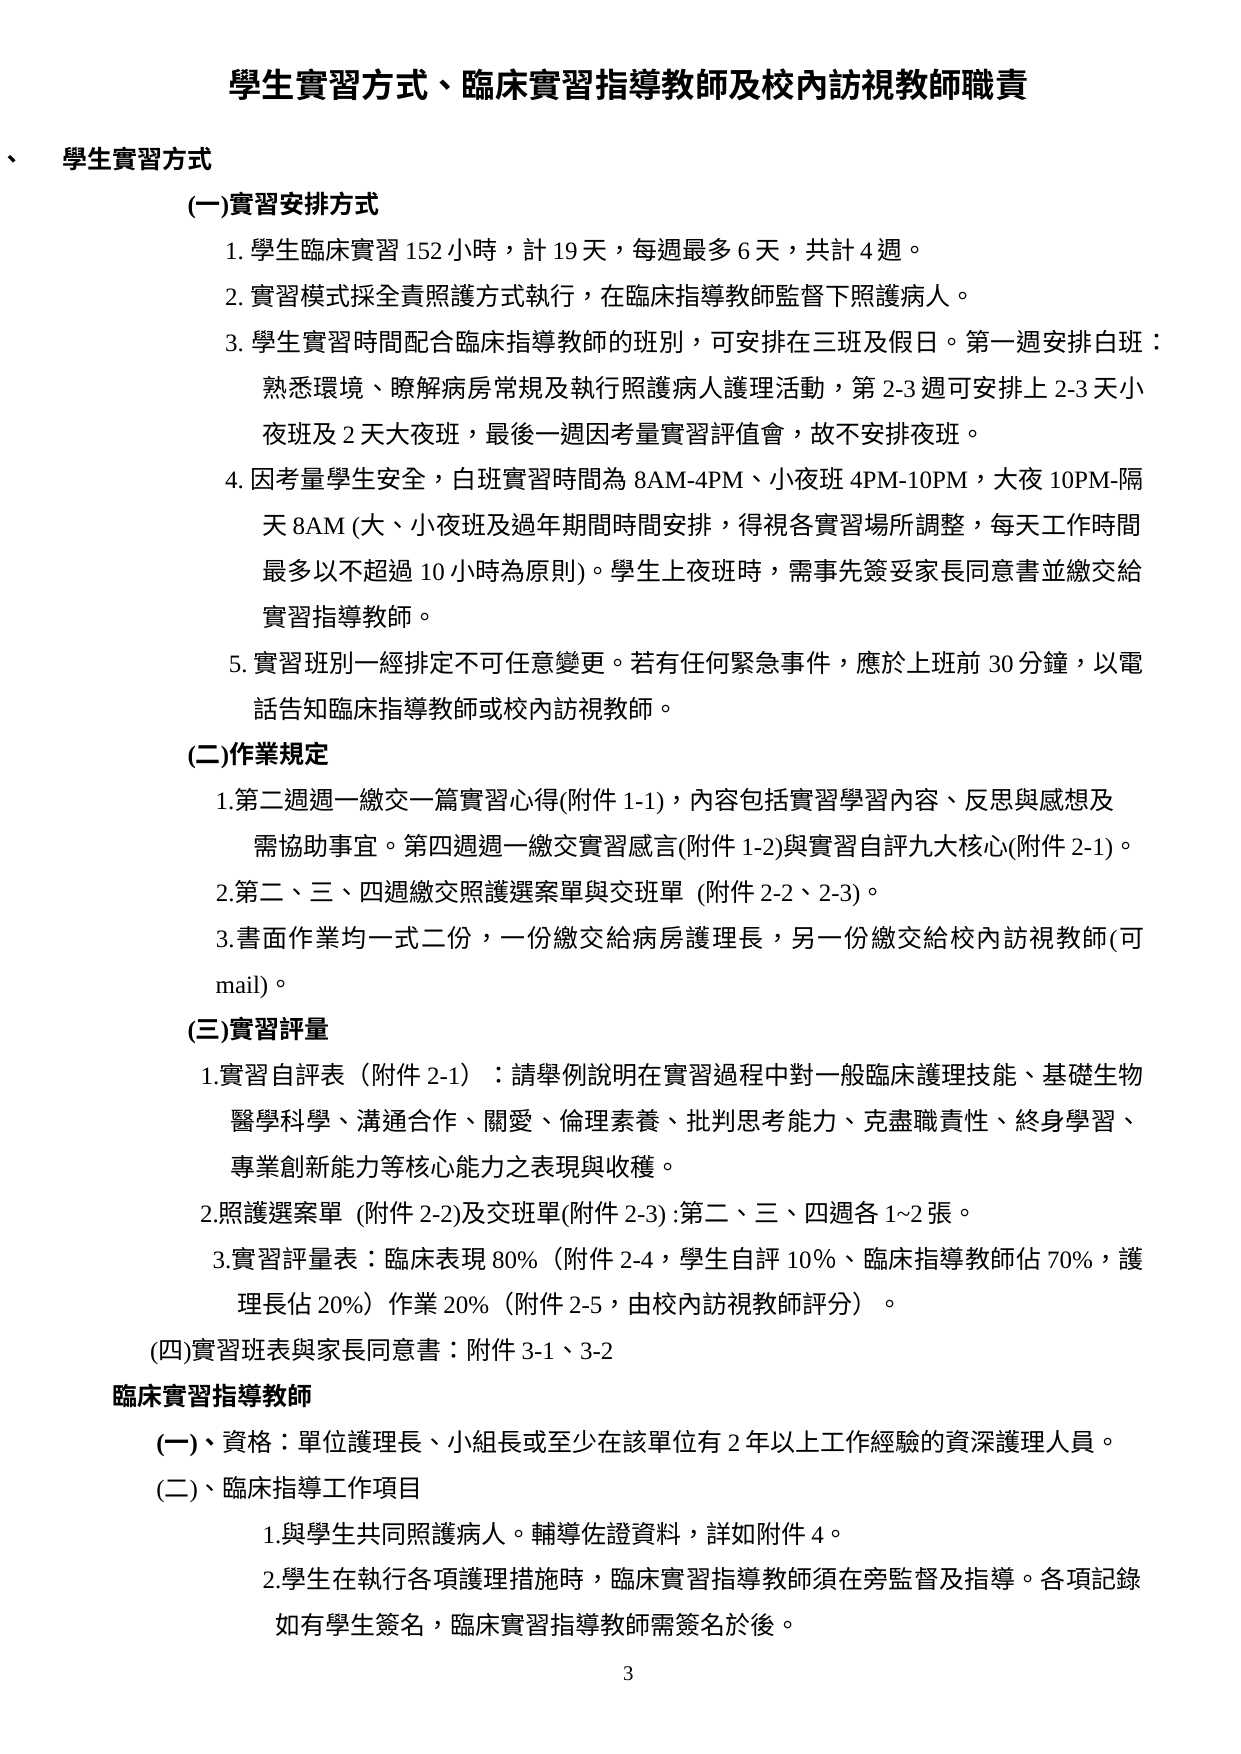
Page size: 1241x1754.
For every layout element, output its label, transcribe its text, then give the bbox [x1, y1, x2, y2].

text 需協助事宜。第四週週一繳交實習感言(附件1-2)與實習自評九大核心(附件2-1)。 [215, 819, 1144, 865]
text 3.實習評量表：臨床表現80%（附件2-4，學生自評10％、臨床指導教師佔70%，護理長佔20%）作業20%（附件2-5，由校內訪視教師評分）。 [212, 1231, 1144, 1323]
text 2. 實習模式採全責照護方式執行，在臨床指導教師監督下照護病人。 [112, 269, 1144, 315]
list 臨床實習指導教師 [0, 1369, 1144, 1415]
text 2.第二、三、四週繳交照護選案單與交班單 (附件2-2、2-3)。 [215, 865, 1144, 911]
text 4. 因考量學生安全，白班實習時間為8AM-4PM、小夜班4PM-10PM，大夜10PM-隔天8AM (大、小夜班及過年期間時間安排，得視各實習場所調整，每天工作時間最多以不超過10小時為原則)。學生上夜班時，需事先簽妥家長同意書並繳交給實習指導教師。 [225, 452, 1144, 636]
text 1. 學生臨床實習152小時，計19天，每週最多6天，共計4週。 [225, 223, 1144, 269]
text 1.實習自評表（附件2-1）：請舉例說明在實習過程中對一般臨床護理技能、基礎生物醫學科學、溝通合作、關愛、倫理素養、批判思考能力、克盡職責性、終身學習、專業創新能力等核心能力之表現與收穫。 [187, 1048, 1144, 1186]
text (三)實習評量 [112, 1002, 1144, 1048]
text 2.學生在執行各項護理措施時，臨床實習指導教師須在旁監督及指導。各項記錄如有學生簽名，臨床實習指導教師需簽名於後。 [262, 1552, 1144, 1644]
text 1.與學生共同照護病人。輔導佐證資料，詳如附件4。 [112, 1506, 1144, 1552]
text (二)、臨床指導工作項目 [112, 1461, 1144, 1506]
text (四)實習班表與家長同意書：附件3-1、3-2 [112, 1323, 1163, 1369]
text (二)作業規定 [112, 727, 1144, 773]
text 3.書面作業均一式二份，一份繳交給病房護理長，另一份繳交給校內訪視教師(可mail)。 [215, 911, 1144, 1002]
text 5. 實習班別一經排定不可任意變更。若有任何緊急事件，應於上班前30分鐘，以電話告知臨床指導教師或校內訪視教師。 [228, 636, 1144, 727]
text (一)實習安排方式 [112, 177, 1144, 223]
list 學生實習方式 [0, 131, 1144, 177]
text 1.第二週週一繳交一篇實習心得(附件1-1)，內容包括實習學習內容、反思與感想及 [215, 773, 1144, 819]
text 3. 學生實習時間配合臨床指導教師的班別，可安排在三班及假日。第一週安排白班：熟悉環境、瞭解病房常規及執行照護病人護理活動，第2-3週可安排上2-3天小夜班及2天大夜班，最後一週因考量實習評值會，故不安排夜班。 [225, 315, 1144, 452]
text (一)、資格：單位護理長、小組長或至少在該單位有2年以上工作經驗的資深護理人員。 [112, 1415, 1144, 1461]
text 學生實習方式、臨床實習指導教師及校內訪視教師職責 [112, 59, 1144, 107]
text 2.照護選案單 (附件2-2)及交班單(附件2-3) :第二、三、四週各1~2張。 [187, 1186, 1144, 1231]
